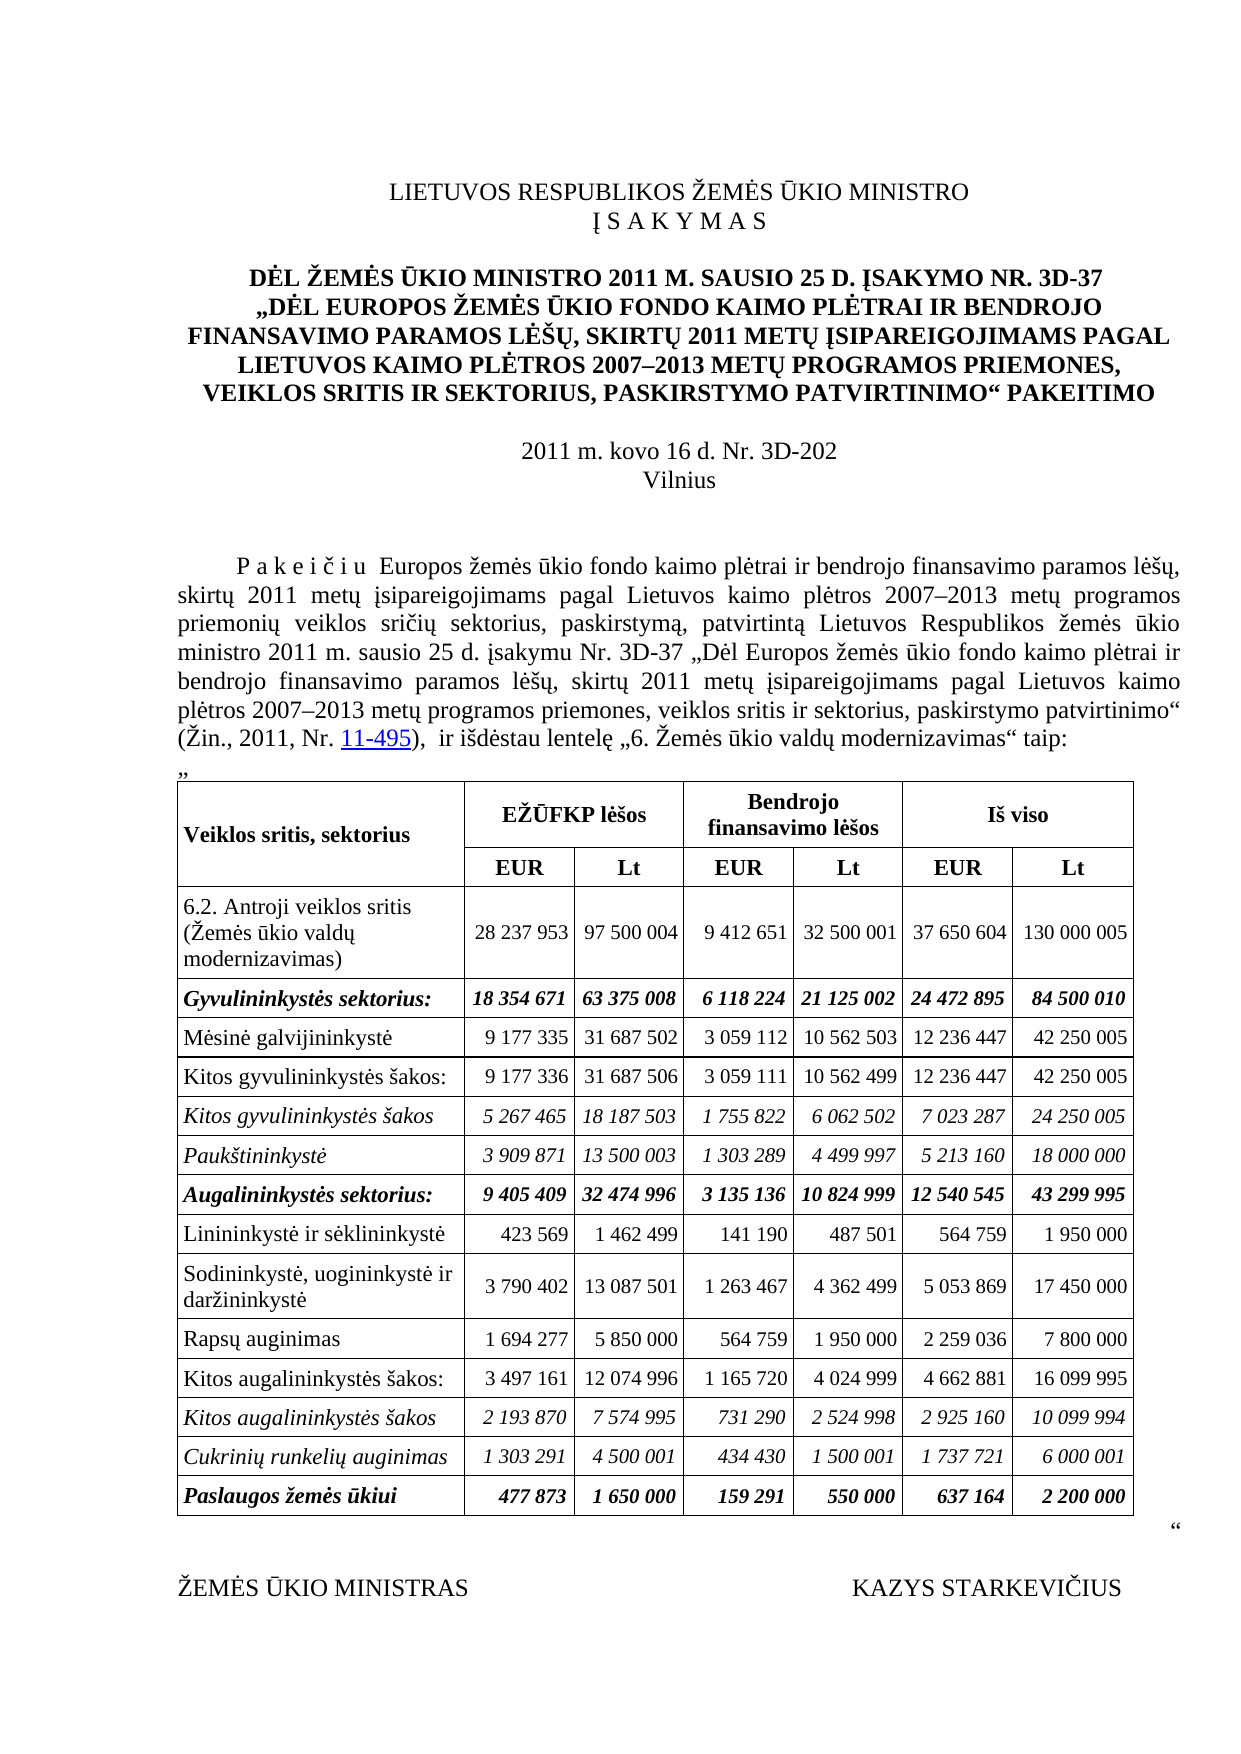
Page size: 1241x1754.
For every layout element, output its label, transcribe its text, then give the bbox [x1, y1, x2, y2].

table_cell 477 873 [465, 1476, 574, 1515]
table_header Iš viso [903, 782, 1133, 847]
table_cell 18 354 671 [465, 979, 574, 1017]
table_cell Linininkystė ir sėklininkystė [178, 1215, 464, 1253]
table_cell Rapsų auginimas [178, 1319, 464, 1358]
table_cell 10 824 999 [794, 1175, 902, 1213]
table_cell 1 950 000 [1013, 1215, 1133, 1253]
table_cell 130 000 005 [1013, 887, 1133, 978]
table_cell 731 290 [684, 1398, 793, 1436]
table_cell 1 462 499 [575, 1215, 683, 1253]
table_cell 4 499 997 [794, 1136, 902, 1174]
table_cell Mėsinė galvijininkystė [178, 1018, 464, 1056]
table_cell Cukrinių runkelių auginimas [178, 1437, 464, 1475]
table_cell 24 472 895 [903, 979, 1012, 1017]
table_cell 5 053 869 [903, 1254, 1012, 1318]
table_cell 2 259 036 [903, 1319, 1012, 1358]
table_cell 42 250 005 [1013, 1058, 1133, 1096]
table_cell 2 925 160 [903, 1398, 1012, 1436]
table_cell 564 759 [903, 1215, 1012, 1253]
table_cell 3 497 161 [465, 1359, 574, 1397]
table_cell 3 790 402 [465, 1254, 574, 1318]
table_cell Gyvulininkystės sektorius: [178, 979, 464, 1017]
table_cell 28 237 953 [465, 887, 574, 978]
table_cell 1 694 277 [465, 1319, 574, 1358]
text DĖL ŽEMĖS ŪKIO MINISTRO 2011 M. SAUSIO 25 D. ĮSAKYMO Nr. 3D-37 „DĖL EUROPOS ŽEMĖS ŪKIO FONDO KAIMO PLĖTRAI IR BENDROJO FINANSAVIMO PARAMOS LĖŠŲ, SKIRTŲ 2011 METŲ ĮSIPAREIGOJIMAMS PAGAL LIETUVOS KAIMO PLĖTROS 2007–2013 METŲ PROGRAMOS PRIEMONES, VEIKLOS SRITIS IR SEKTORIUS, PASKIRSTYMO PATVIRTINIMO“ PAKEITIMO [177, 263, 1181, 407]
text LIETUVOS RESPUBLIKOS ŽEMĖS ŪKIO MINISTRO [177, 177, 1181, 206]
table_cell 1 303 291 [465, 1437, 574, 1475]
table_cell 7 800 000 [1013, 1319, 1133, 1358]
table_cell Lt [794, 848, 902, 886]
table_cell 17 450 000 [1013, 1254, 1133, 1318]
table_cell 12 074 996 [575, 1359, 683, 1397]
table_cell 3 909 871 [465, 1136, 574, 1174]
table_cell Kitos augalininkystės šakos [178, 1398, 464, 1436]
table_cell Augalininkystės sektorius: [178, 1175, 464, 1213]
table_cell 1 500 001 [794, 1437, 902, 1475]
table_cell 1 165 720 [684, 1359, 793, 1397]
table_cell Kitos gyvulininkystės šakos: [178, 1058, 464, 1096]
table_cell 637 164 [903, 1476, 1012, 1515]
table_cell 6.2. Antroji veiklos sritis (Žemės ūkio valdų modernizavimas) [178, 887, 464, 978]
table_cell 1 303 289 [684, 1136, 793, 1174]
table_cell Sodininkystė, uogininkystė ir daržininkystė [178, 1254, 464, 1318]
table_cell 2 200 000 [1013, 1476, 1133, 1515]
table_cell 18 000 000 [1013, 1136, 1133, 1174]
table_cell 6 118 224 [684, 979, 793, 1017]
table_header Veiklos sritis, sektorius [178, 782, 464, 886]
table_cell 10 562 503 [794, 1018, 902, 1056]
table_cell Paslaugos žemės ūkiui [178, 1476, 464, 1515]
table_cell Kitos augalininkystės šakos: [178, 1359, 464, 1397]
table_cell 16 099 995 [1013, 1359, 1133, 1397]
table_cell 4 500 001 [575, 1437, 683, 1475]
table_cell 32 474 996 [575, 1175, 683, 1213]
table_cell 141 190 [684, 1215, 793, 1253]
table_cell 43 299 995 [1013, 1175, 1133, 1213]
table_cell 12 236 447 [903, 1058, 1012, 1096]
table_cell 63 375 008 [575, 979, 683, 1017]
table_cell 10 099 994 [1013, 1398, 1133, 1436]
text „ [177, 752, 1181, 781]
table_cell EUR [465, 848, 574, 886]
table_cell EUR [903, 848, 1012, 886]
table_cell 4 662 881 [903, 1359, 1012, 1397]
table_cell 1 755 822 [684, 1097, 793, 1135]
table_cell 3 059 111 [684, 1058, 793, 1096]
table_cell Lt [1013, 848, 1133, 886]
text Žemės ūkio ministras Kazys Starkevičius [177, 1573, 1181, 1602]
table_cell 97 500 004 [575, 887, 683, 978]
table_cell 84 500 010 [1013, 979, 1133, 1017]
table_header Bendrojo finansavimo lėšos [684, 782, 902, 847]
table_cell 24 250 005 [1013, 1097, 1133, 1135]
table_cell Lt [575, 848, 683, 886]
table_cell 18 187 503 [575, 1097, 683, 1135]
table_cell 4 024 999 [794, 1359, 902, 1397]
table_cell 1 737 721 [903, 1437, 1012, 1475]
table_cell 7 574 995 [575, 1398, 683, 1436]
table_cell 10 562 499 [794, 1058, 902, 1096]
table_cell EUR [684, 848, 793, 886]
table_cell 1 950 000 [794, 1319, 902, 1358]
table_cell 423 569 [465, 1215, 574, 1253]
table_cell 12 236 447 [903, 1018, 1012, 1056]
text 2011 m. kovo 16 d. Nr. 3D-202 [177, 436, 1181, 465]
table_cell 9 177 336 [465, 1058, 574, 1096]
table_cell 487 501 [794, 1215, 902, 1253]
table_cell 31 687 502 [575, 1018, 683, 1056]
table_cell 9 177 335 [465, 1018, 574, 1056]
table_cell 9 405 409 [465, 1175, 574, 1213]
table_cell 31 687 506 [575, 1058, 683, 1096]
table_cell 3 059 112 [684, 1018, 793, 1056]
table_header EŽŪFKP lėšos [465, 782, 683, 847]
table_cell Kitos gyvulininkystės šakos [178, 1097, 464, 1135]
table_cell 13 500 003 [575, 1136, 683, 1174]
table_cell 6 062 502 [794, 1097, 902, 1135]
text ĮSAKYMAS [177, 206, 1181, 235]
table_cell 13 087 501 [575, 1254, 683, 1318]
text Pakeičiu Europos žemės ūkio fondo kaimo plėtrai ir bendrojo finansavimo paramos lėšų, skirtų 2011 metų įsipareigojimams pagal Lietuvos kaimo plėtros 2007–2013 metų programos priemonių veiklos sričių sektorius, paskirstymą, patvirtintą Lietuvos Respublikos žemės ūkio ministro 2011 m. sausio 25 d. įsakymu Nr. 3D-37 „Dėl Europos žemės ūkio fondo kaimo plėtrai ir bendrojo finansavimo paramos lėšų, skirtų 2011 metų įsipareigojimams pagal Lietuvos kaimo plėtros 2007–2013 metų programos priemones, veiklos sritis ir sektorius, paskirstymo patvirtinimo“ (Žin., 2011, Nr. 11-495), ir išdėstau lentelę „6. Žemės ūkio valdų modernizavimas“ taip: [177, 551, 1181, 752]
table_cell 6 000 001 [1013, 1437, 1133, 1475]
table_cell 5 213 160 [903, 1136, 1012, 1174]
table_cell 2 524 998 [794, 1398, 902, 1436]
table_cell 37 650 604 [903, 887, 1012, 978]
text Vilnius [177, 465, 1181, 493]
table_cell 2 193 870 [465, 1398, 574, 1436]
table_cell Paukštininkystė [178, 1136, 464, 1174]
table_cell 42 250 005 [1013, 1018, 1133, 1056]
table_cell 1 650 000 [575, 1476, 683, 1515]
table_cell 159 291 [684, 1476, 793, 1515]
table_cell 21 125 002 [794, 979, 902, 1017]
table_cell 5 850 000 [575, 1319, 683, 1358]
table_cell 564 759 [684, 1319, 793, 1358]
table_cell 32 500 001 [794, 887, 902, 978]
table_cell 550 000 [794, 1476, 902, 1515]
table_cell 3 135 136 [684, 1175, 793, 1213]
table_cell 1 263 467 [684, 1254, 793, 1318]
text “ [177, 1516, 1181, 1544]
table_cell 4 362 499 [794, 1254, 902, 1318]
table_cell 7 023 287 [903, 1097, 1012, 1135]
table_cell 434 430 [684, 1437, 793, 1475]
table_cell 12 540 545 [903, 1175, 1012, 1213]
table_cell 5 267 465 [465, 1097, 574, 1135]
table_cell 9 412 651 [684, 887, 793, 978]
